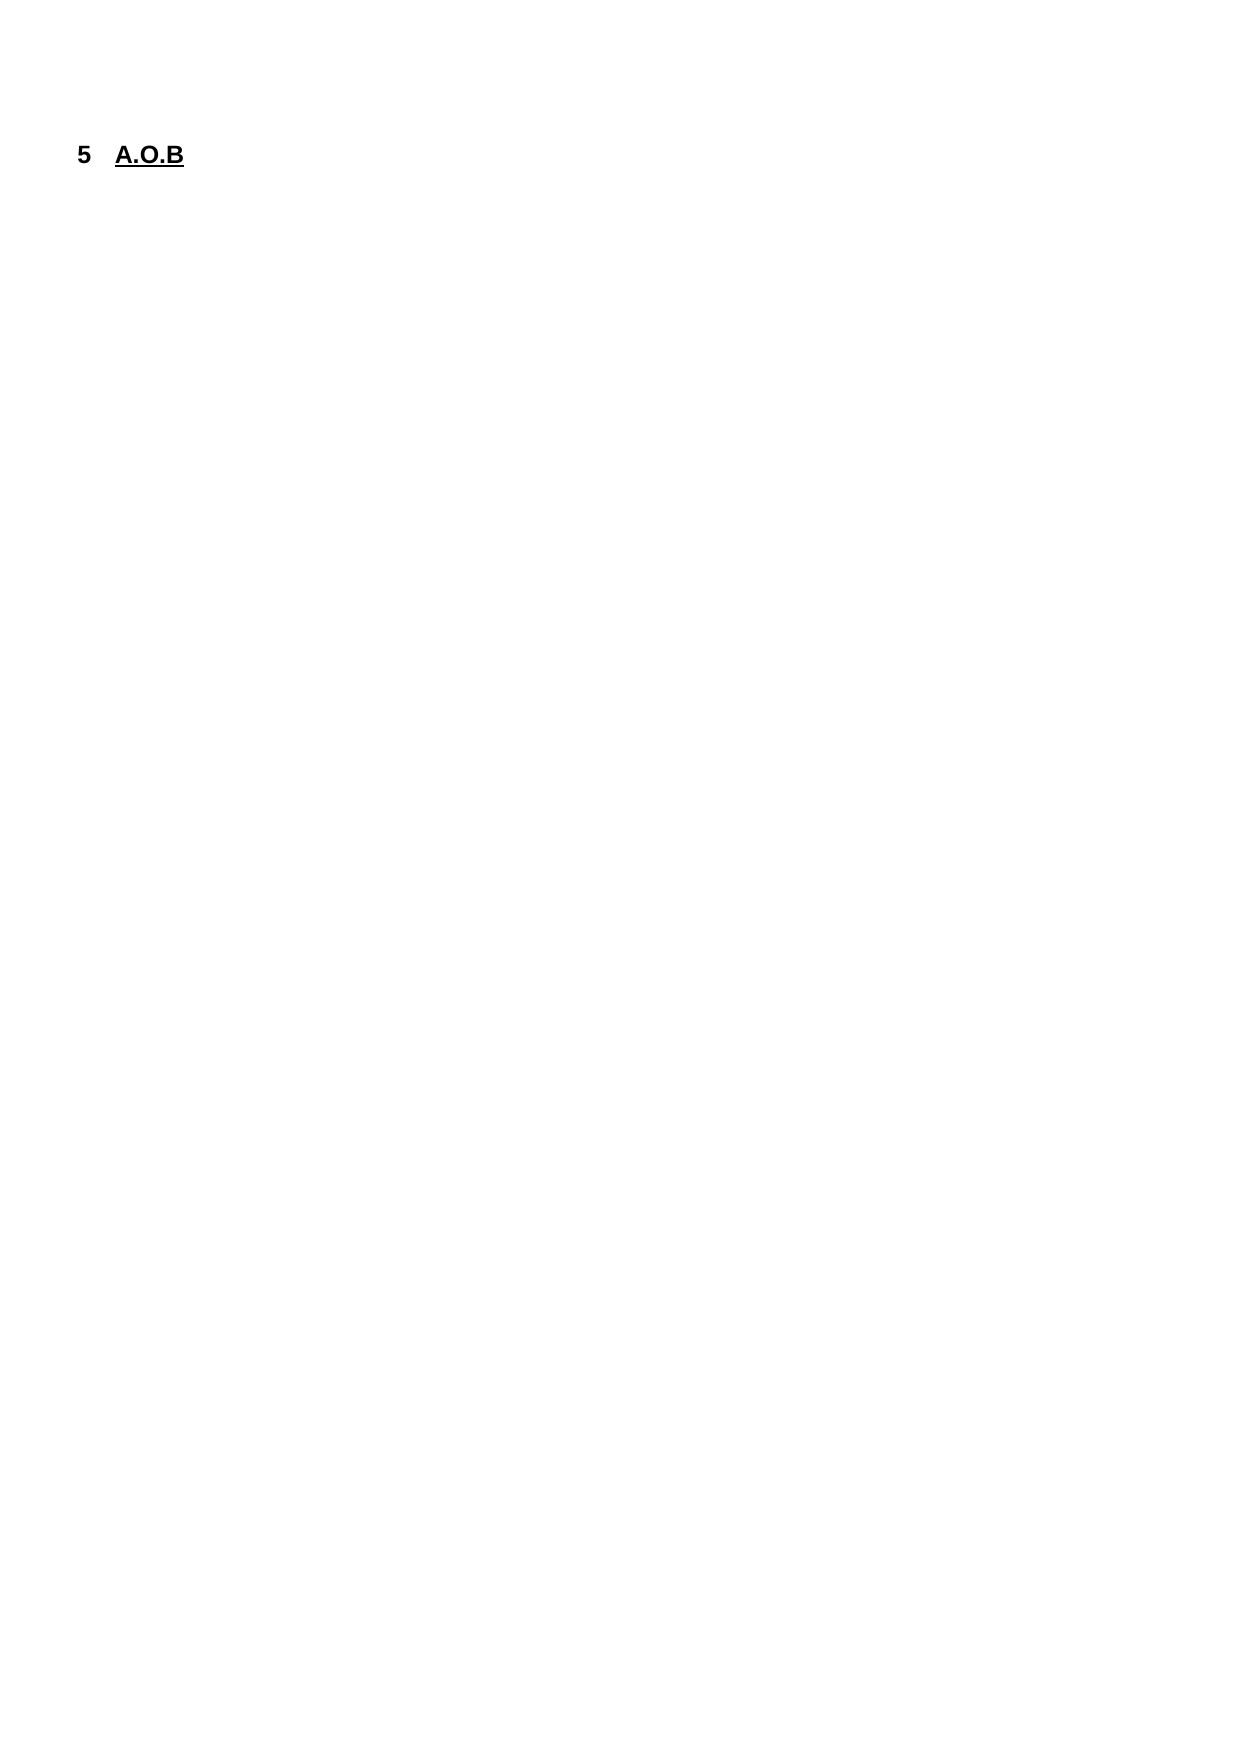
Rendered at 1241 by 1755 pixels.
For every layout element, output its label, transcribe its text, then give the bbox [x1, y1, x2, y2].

subtitle A.O.B [77, 139, 1111, 168]
